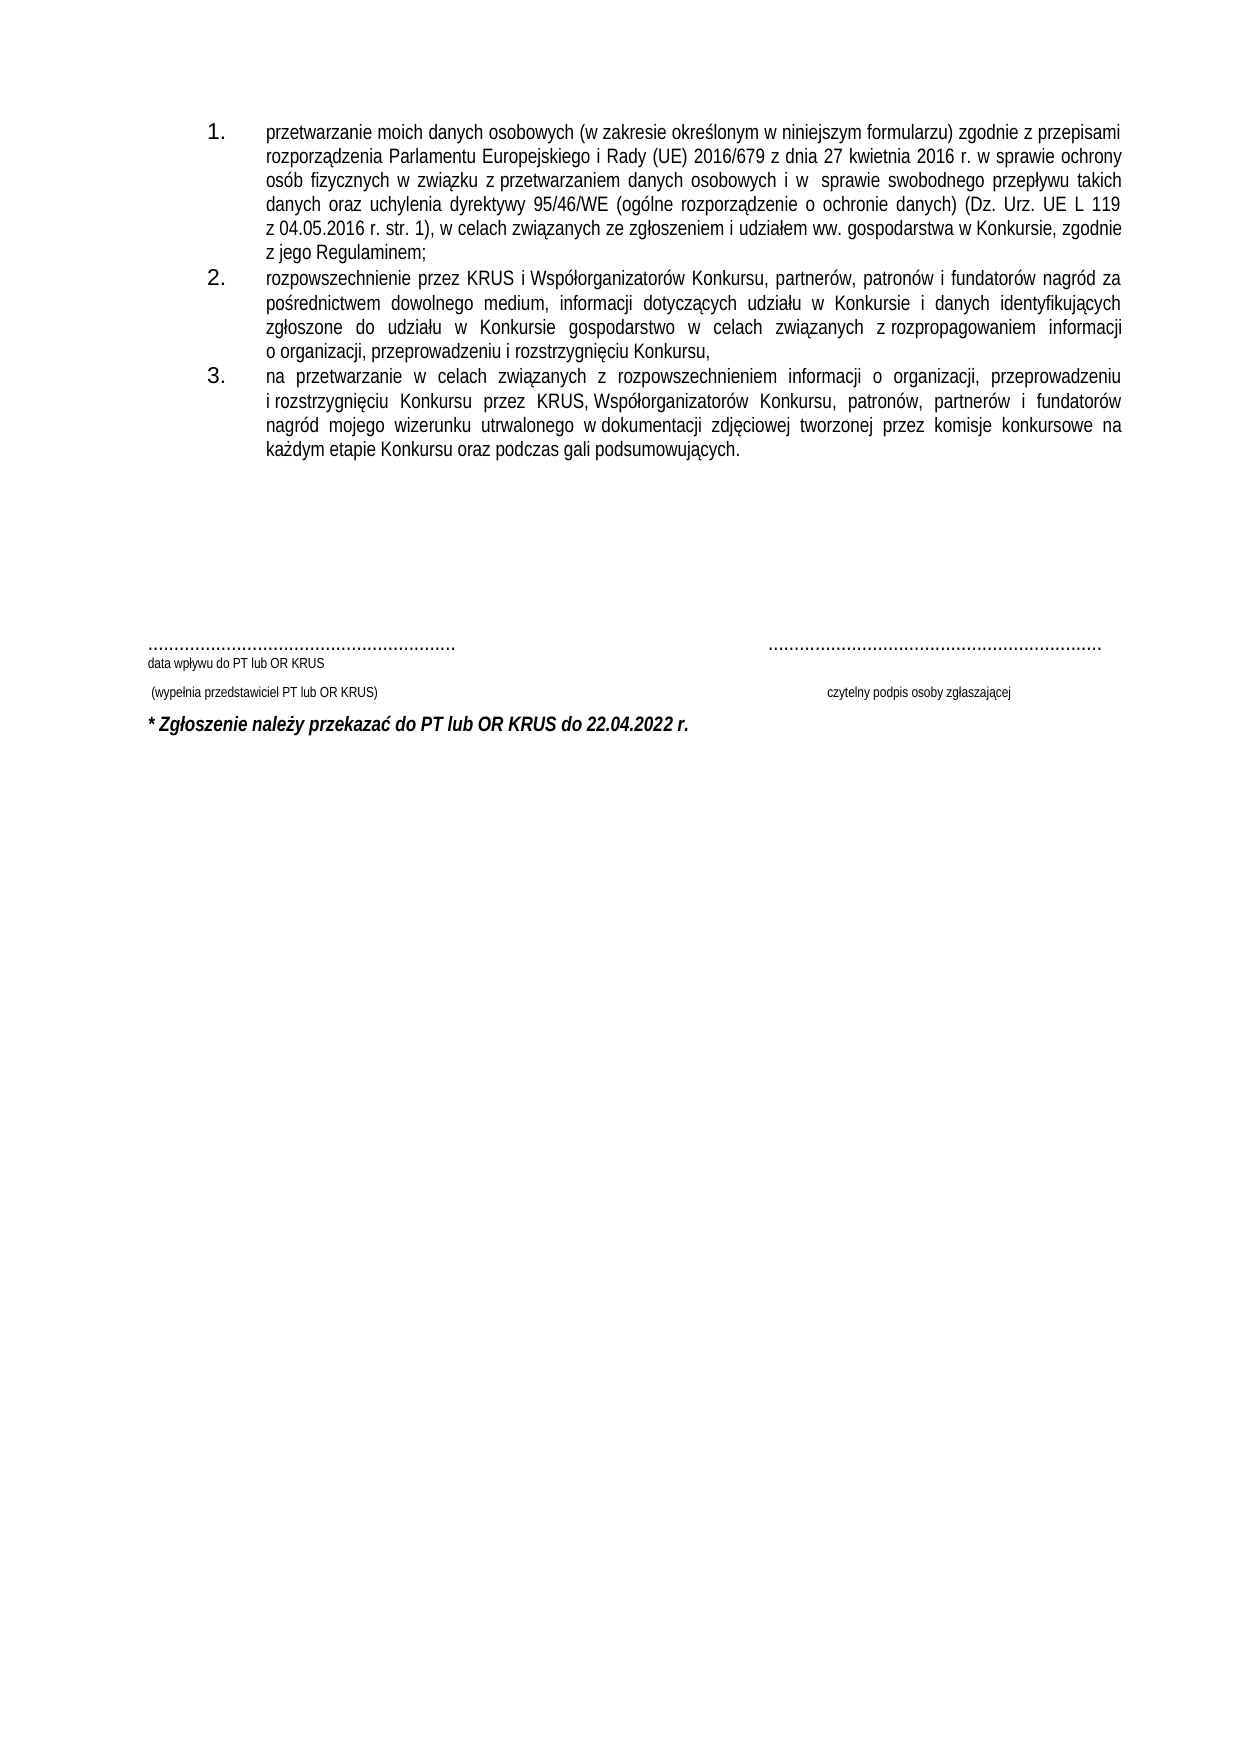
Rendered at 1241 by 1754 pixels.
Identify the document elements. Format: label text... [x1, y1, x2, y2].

list przetwarzanie moich danych osobowych (w zakresie określonym w niniejszym formularzu) zgodnie z przepisami rozporządzenia Parlamentu Europejskiego i Rady (UE) 2016/679 z dnia 27 kwietnia 2016 r. w sprawie ochrony osób fizycznych w związku z przetwarzaniem danych osobowych i w sprawie swobodnego przepływu takich danych oraz uchylenia dyrektywy 95/46/WE (ogólne rozporządzenie o ochronie danych) (Dz. Urz. UE L 119 z 04.05.2016 r. str. 1), w celach związanych ze zgłoszeniem i udziałem ww. gospodarstwa w Konkursie, zgodnie z jego Regulaminem; [207, 118, 1122, 264]
text ........................................................... ................................................................ [148, 628, 1122, 655]
list rozpowszechnienie przez KRUS i Współorganizatorów Konkursu, partnerów, patronów i fundatorów nagród za pośrednictwem dowolnego medium, informacji dotyczących udziału w Konkursie i danych identyfikujących zgłoszone do udziału w Konkursie gospodarstwo w celach związanych z rozpropagowaniem informacji o organizacji, przeprowadzeniu i rozstrzygnięciu Konkursu, [207, 264, 1122, 362]
text (wypełnia przedstawiciel PT lub OR KRUS) czytelny podpis osoby zgłaszającej [148, 683, 1122, 712]
text * Zgłoszenie należy przekazać do PT lub OR KRUS do 22.04.2022 r. [148, 712, 1122, 736]
text data wpływu do PT lub OR KRUS [148, 655, 1122, 683]
list na przetwarzanie w celach związanych z rozpowszechnieniem informacji o organizacji, przeprowadzeniu i rozstrzygnięciu Konkursu przez KRUS, Współorganizatorów Konkursu, patronów, partnerów i fundatorów nagród mojego wizerunku utrwalonego w dokumentacji zdjęciowej tworzonej przez komisje konkursowe na każdym etapie Konkursu oraz podczas gali podsumowujących. [207, 362, 1122, 461]
